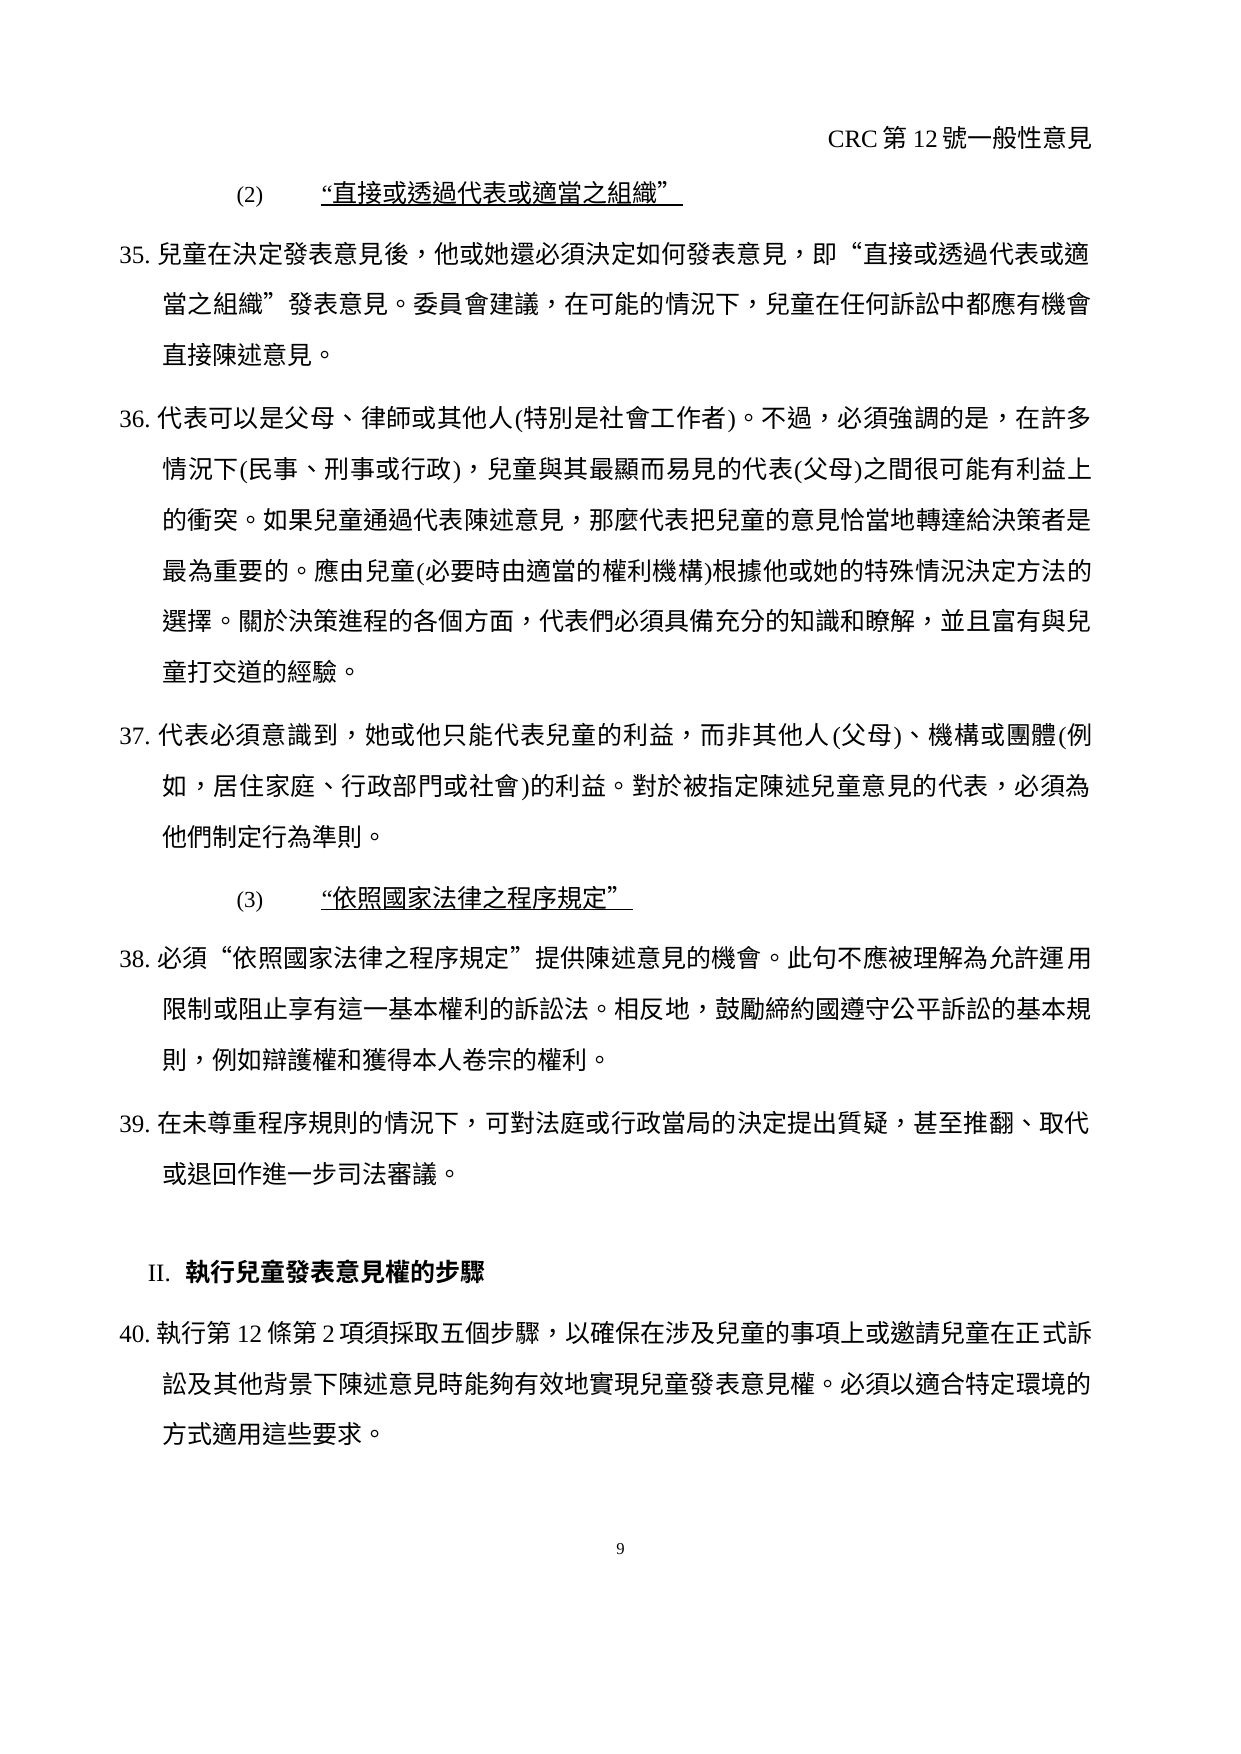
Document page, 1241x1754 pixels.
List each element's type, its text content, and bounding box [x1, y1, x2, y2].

text 35. 兒童在決定發表意見後，他或她還必須決定如何發表意見，即“直接或透過代表或適當之組織”發表意見。委員會建議，在可能的情況下，兒童在任何訴訟中都應有機會直接陳述意見。 [119, 234, 1093, 372]
text 40. 執行第12條第2項須採取五個步驟，以確保在涉及兒童的事項上或邀請兒童在正式訴訟及其他背景下陳述意見時能夠有效地實現兒童發表意見權。必須以適合特定環境的方式適用這些要求。 [119, 1313, 1093, 1451]
list 執行兒童發表意見權的步驟 [148, 1255, 1092, 1288]
text 36. 代表可以是父母、律師或其他人(特別是社會工作者)。不過，必須強調的是，在許多情況下(民事、刑事或行政)，兒童與其最顯而易見的代表(父母)之間很可能有利益上的衝突。如果兒童通過代表陳述意見，那麼代表把兒童的意見恰當地轉達給決策者是最為重要的。應由兒童(必要時由適當的權利機構)根據他或她的特殊情況決定方法的選擇。關於決策進程的各個方面，代表們必須具備充分的知識和瞭解，並且富有與兒童打交道的經驗。 [119, 399, 1093, 689]
text 37. 代表必須意識到，她或他只能代表兒童的利益，而非其他人(父母)、機構或團體(例如，居住家庭、行政部門或社會)的利益。對於被指定陳述兒童意見的代表，必須為他們制定行為準則。 [119, 716, 1093, 853]
text 39. 在未尊重程序規則的情況下，可對法庭或行政當局的決定提出質疑，甚至推翻、取代或退回作進一步司法審議。 [119, 1103, 1093, 1191]
list “依照國家法律之程序規定” [236, 881, 1092, 914]
text 38. 必須“依照國家法律之程序規定”提供陳述意見的機會。此句不應被理解為允許運用限制或阻止享有這一基本權利的訴訟法。相反地，鼓勵締約國遵守公平訴訟的基本規則，例如辯護權和獲得本人卷宗的權利。 [119, 939, 1093, 1077]
list “直接或透過代表或適當之組織” [236, 176, 1092, 209]
